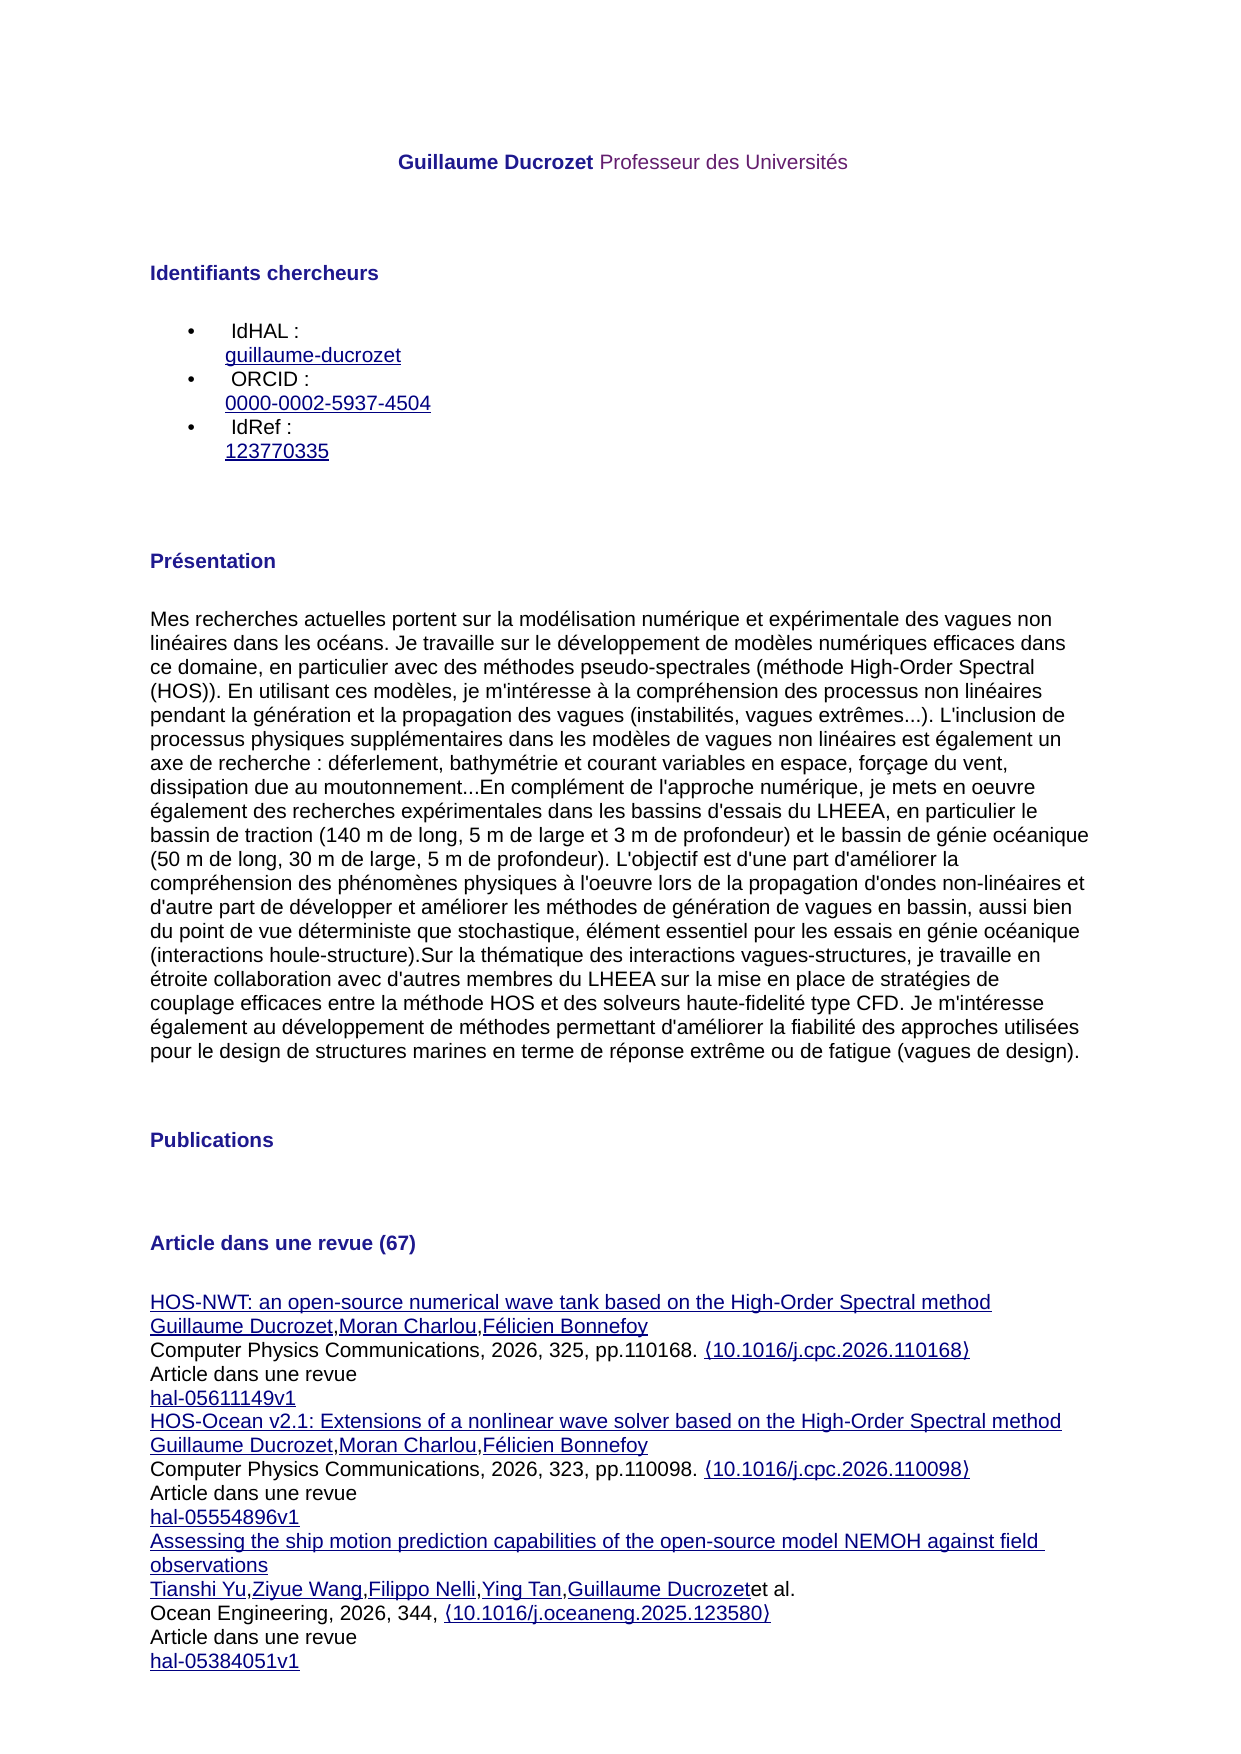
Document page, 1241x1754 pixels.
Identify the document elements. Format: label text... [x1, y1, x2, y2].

table_cell HOS-Ocean v2.1: Extensions of a nonlinear wave solver based on the High-Order Spectral method Guillaume Ducrozet,Moran Charlou,Félicien Bonnefoy Computer Physics Communications, 2026, 323, pp.110098. ⟨10.1016/j.cpc.2026.110098⟩ Article dans une revue hal-05554896v1 [150, 1409, 1090, 1529]
subtitle Article dans une revue (67) [150, 1231, 1090, 1255]
list 123770335 [187, 438, 1090, 462]
table_header HOS-NWT: an open-source numerical wave tank based on the High-Order Spectral method Guillaume Ducrozet,Moran Charlou,Félicien Bonnefoy Computer Physics Communications, 2026, 325, pp.110168. ⟨10.1016/j.cpc.2026.110168⟩ Article dans une revue hal-05611149v1 [150, 1290, 1090, 1409]
subtitle Présentation [150, 549, 1090, 573]
table_cell Assessing the ship motion prediction capabilities of the open-source model NEMOH against field observations Tianshi Yu,Ziyue Wang,Filippo Nelli,Ying Tan,Guillaume Ducrozetet al. Ocean Engineering, 2026, 344, ⟨10.1016/j.oceaneng.2025.123580⟩ Article dans une revue hal-05384051v1 [150, 1529, 1090, 1673]
list IdRef : [187, 414, 1090, 438]
subtitle Guillaume Ducrozet Professeur des Universités [150, 150, 1090, 174]
subtitle Identifiants chercheurs [150, 260, 1090, 284]
list 0000-0002-5937-4504 [187, 391, 1090, 414]
list ORCID : [187, 367, 1090, 391]
list IdHAL : [187, 319, 1090, 343]
list guillaume-ducrozet [187, 343, 1090, 367]
subtitle Publications [150, 1128, 1090, 1152]
text Mes recherches actuelles portent sur la modélisation numérique et expérimentale des vagues non linéaires dans les océans. Je travaille sur le développement de modèles numériques efficaces dans ce domaine, en particulier avec des méthodes pseudo-spectrales (méthode High-Order Spectral (HOS)). En utilisant ces modèles, je m'intéresse à la compréhension des processus non linéaires pendant la génération et la propagation des vagues (instabilités, vagues extrêmes...). L'inclusion de processus physiques supplémentaires dans les modèles de vagues non linéaires est également un axe de recherche : déferlement, bathymétrie et courant variables en espace, forçage du vent, dissipation due au moutonnement...En complément de l'approche numérique, je mets en oeuvre également des recherches expérimentales dans les bassins d'essais du LHEEA, en particulier le bassin de traction (140 m de long, 5 m de large et 3 m de profondeur) et le bassin de génie océanique (50 m de long, 30 m de large, 5 m de profondeur). L'objectif est d'une part d'améliorer la compréhension des phénomènes physiques à l'oeuvre lors de la propagation d'ondes non-linéaires et d'autre part de développer et améliorer les méthodes de génération de vagues en bassin, aussi bien du point de vue déterministe que stochastique, élément essentiel pour les essais en génie océanique (interactions houle-structure).Sur la thématique des interactions vagues-structures, je travaille en étroite collaboration avec d'autres membres du LHEEA sur la mise en place de stratégies de couplage efficaces entre la méthode HOS et des solveurs haute-fidelité type CFD. Je m'intéresse également au développement de méthodes permettant d'améliorer la fiabilité des approches utilisées pour le design de structures marines en terme de réponse extrême ou de fatigue (vagues de design). [150, 607, 1090, 1062]
